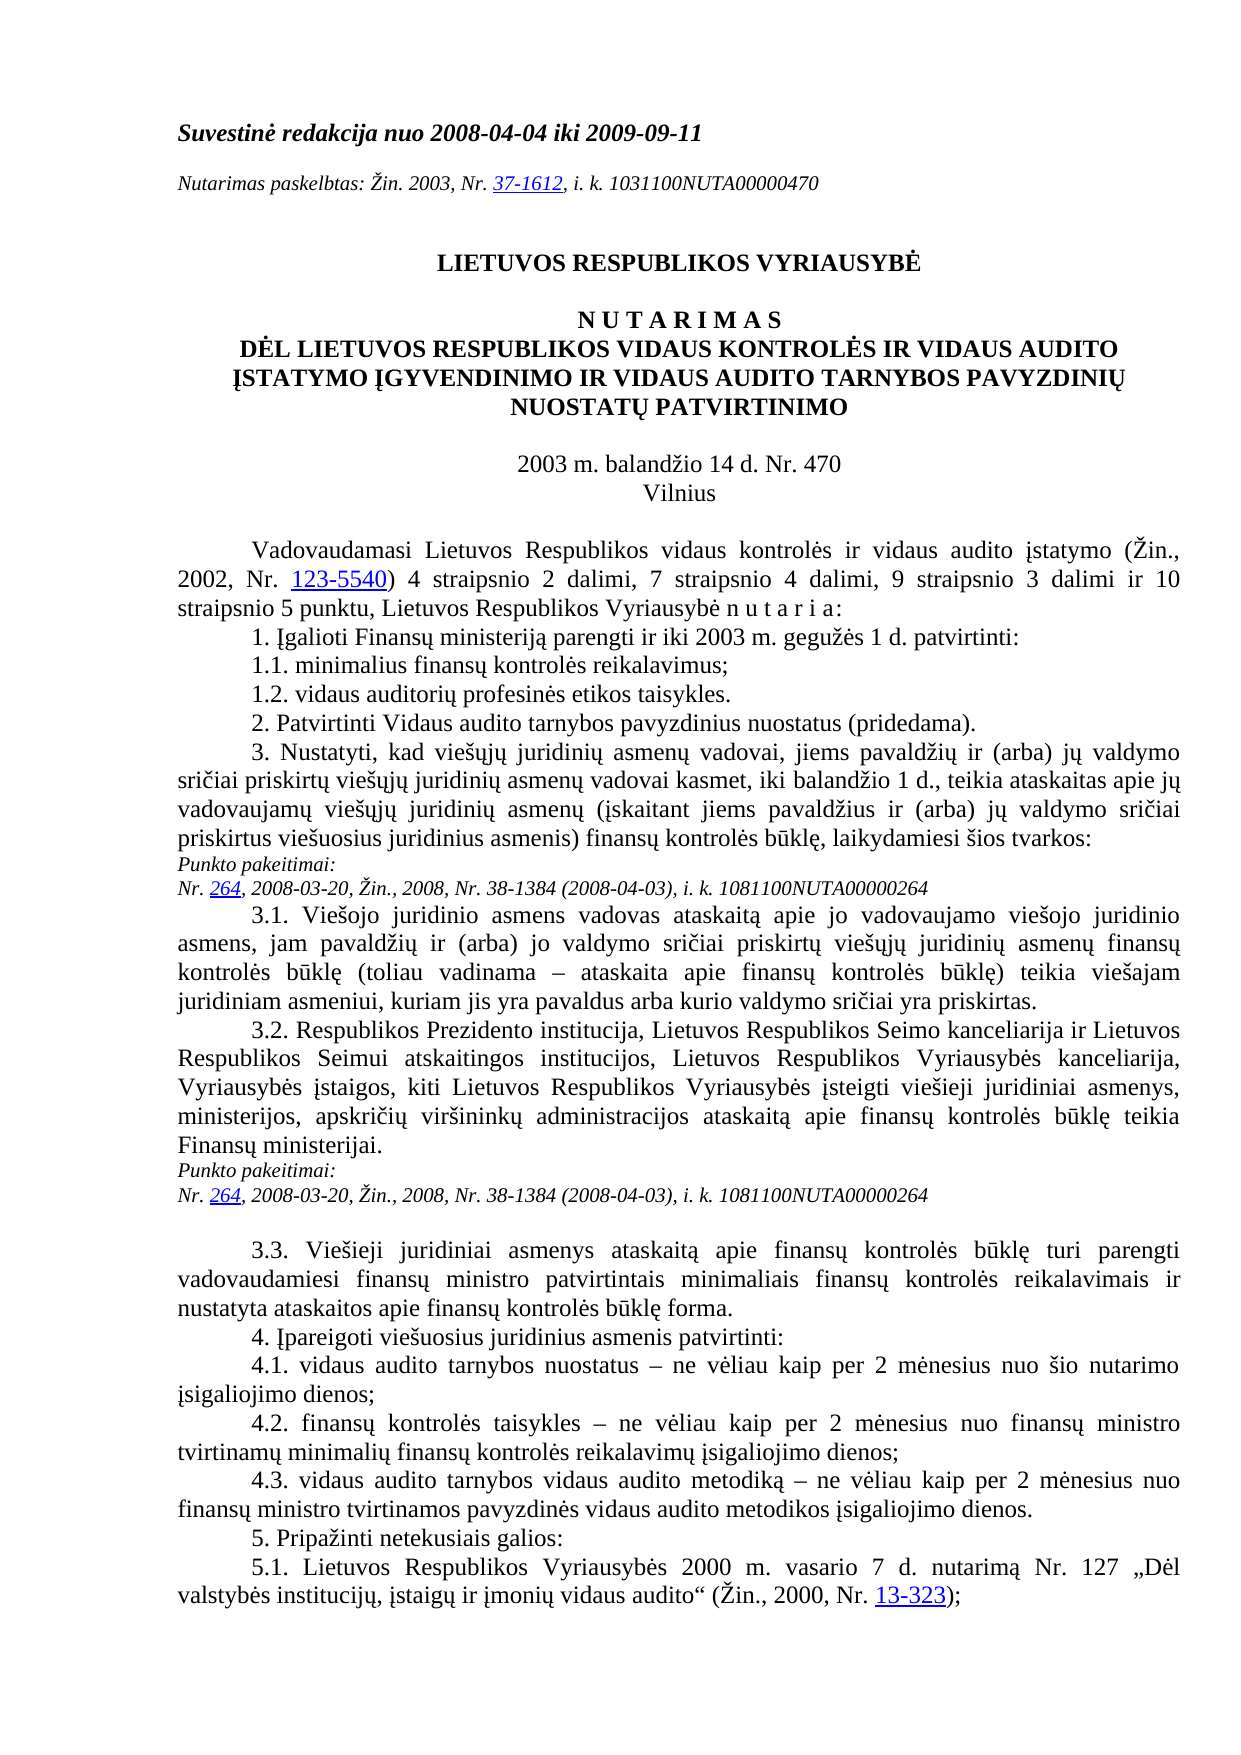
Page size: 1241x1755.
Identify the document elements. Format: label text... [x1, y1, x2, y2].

text 1.2. vidaus auditorių profesinės etikos taisykles. [177, 679, 1181, 708]
text Vilnius [177, 478, 1181, 507]
text LIETUVOS RESPUBLIKOS VYRIAUSYBĖ [177, 248, 1181, 277]
text 4.2. finansų kontrolės taisykles – ne vėliau kaip per 2 mėnesius nuo finansų ministro tvirtinamų minimalių finansų kontrolės reikalavimų įsigaliojimo dienos; [177, 1408, 1181, 1465]
text Punkto pakeitimai: [177, 1158, 1181, 1182]
text Punkto pakeitimai: [177, 852, 1181, 876]
text 1.1. minimalius finansų kontrolės reikalavimus; [177, 650, 1181, 679]
text Nutarimas paskelbtas: Žin. 2003, Nr. 37-1612, i. k. 1031100NUTA00000470 [177, 171, 1181, 195]
text Nr. 264, 2008-03-20, Žin., 2008, Nr. 38-1384 (2008-04-03), i. k. 1081100NUTA00000264 [177, 1182, 1181, 1207]
text 2003 m. balandžio 14 d. Nr. 470 [177, 449, 1181, 478]
text 4.3. vidaus audito tarnybos vidaus audito metodiką – ne vėliau kaip per 2 mėnesius nuo finansų ministro tvirtinamos pavyzdinės vidaus audito metodikos įsigaliojimo dienos. [177, 1465, 1181, 1523]
text Vadovaudamasi Lietuvos Respublikos vidaus kontrolės ir vidaus audito įstatymo (Žin., 2002, Nr. 123-5540) 4 straipsnio 2 dalimi, 7 straipsnio 4 dalimi, 9 straipsnio 3 dalimi ir 10 straipsnio 5 punktu, Lietuvos Respublikos Vyriausybė nutaria: [177, 535, 1181, 622]
text Suvestinė redakcija nuo 2008-04-04 iki 2009-09-11 [177, 118, 1181, 147]
text 5.1. Lietuvos Respublikos Vyriausybės 2000 m. vasario 7 d. nutarimą Nr. 127 „Dėl valstybės institucijų, įstaigų ir įmonių vidaus audito“ (Žin., 2000, Nr. 13-323); [177, 1552, 1181, 1609]
text 3. Nustatyti, kad viešųjų juridinių asmenų vadovai, jiems pavaldžių ir (arba) jų valdymo sričiai priskirtų viešųjų juridinių asmenų vadovai kasmet, iki balandžio 1 d., teikia ataskaitas apie jų vadovaujamų viešųjų juridinių asmenų (įskaitant jiems pavaldžius ir (arba) jų valdymo sričiai priskirtus viešuosius juridinius asmenis) finansų kontrolės būklę, laikydamiesi šios tvarkos: [177, 737, 1181, 852]
text 3.3. Viešieji juridiniai asmenys ataskaitą apie finansų kontrolės būklę turi parengti vadovaudamiesi finansų ministro patvirtintais minimaliais finansų kontrolės reikalavimais ir nustatyta ataskaitos apie finansų kontrolės būklę forma. [177, 1235, 1181, 1322]
text Nr. 264, 2008-03-20, Žin., 2008, Nr. 38-1384 (2008-04-03), i. k. 1081100NUTA00000264 [177, 876, 1181, 900]
text 2. Patvirtinti Vidaus audito tarnybos pavyzdinius nuostatus (pridedama). [177, 708, 1181, 737]
text 3.2. Respublikos Prezidento institucija, Lietuvos Respublikos Seimo kanceliarija ir Lietuvos Respublikos Seimui atskaitingos institucijos, Lietuvos Respublikos Vyriausybės kanceliarija, Vyriausybės įstaigos, kiti Lietuvos Respublikos Vyriausybės įsteigti viešieji juridiniai asmenys, ministerijos, apskričių viršininkų administracijos ataskaitą apie finansų kontrolės būklę teikia Finansų ministerijai. [177, 1015, 1181, 1158]
text 5. Pripažinti netekusiais galios: [177, 1523, 1181, 1552]
text DĖL LIETUVOS RESPUBLIKOS VIDAUS KONTROLĖS IR VIDAUS AUDITO ĮSTATYMO ĮGYVENDINIMO IR VIDAUS AUDITO TARNYBOS PAVYZDINIŲ NUOSTATŲ PATVIRTINIMO [177, 334, 1181, 420]
text N U T A R I M A S [177, 305, 1181, 334]
text 1. Įgalioti Finansų ministeriją parengti ir iki 2003 m. gegužės 1 d. patvirtinti: [177, 622, 1181, 650]
text 4. Įpareigoti viešuosius juridinius asmenis patvirtinti: [177, 1322, 1181, 1350]
text 4.1. vidaus audito tarnybos nuostatus – ne vėliau kaip per 2 mėnesius nuo šio nutarimo įsigaliojimo dienos; [177, 1350, 1181, 1408]
text 3.1. Viešojo juridinio asmens vadovas ataskaitą apie jo vadovaujamo viešojo juridinio asmens, jam pavaldžių ir (arba) jo valdymo sričiai priskirtų viešųjų juridinių asmenų finansų kontrolės būklę (toliau vadinama – ataskaita apie finansų kontrolės būklę) teikia viešajam juridiniam asmeniui, kuriam jis yra pavaldus arba kurio valdymo sričiai yra priskirtas. [177, 900, 1181, 1015]
